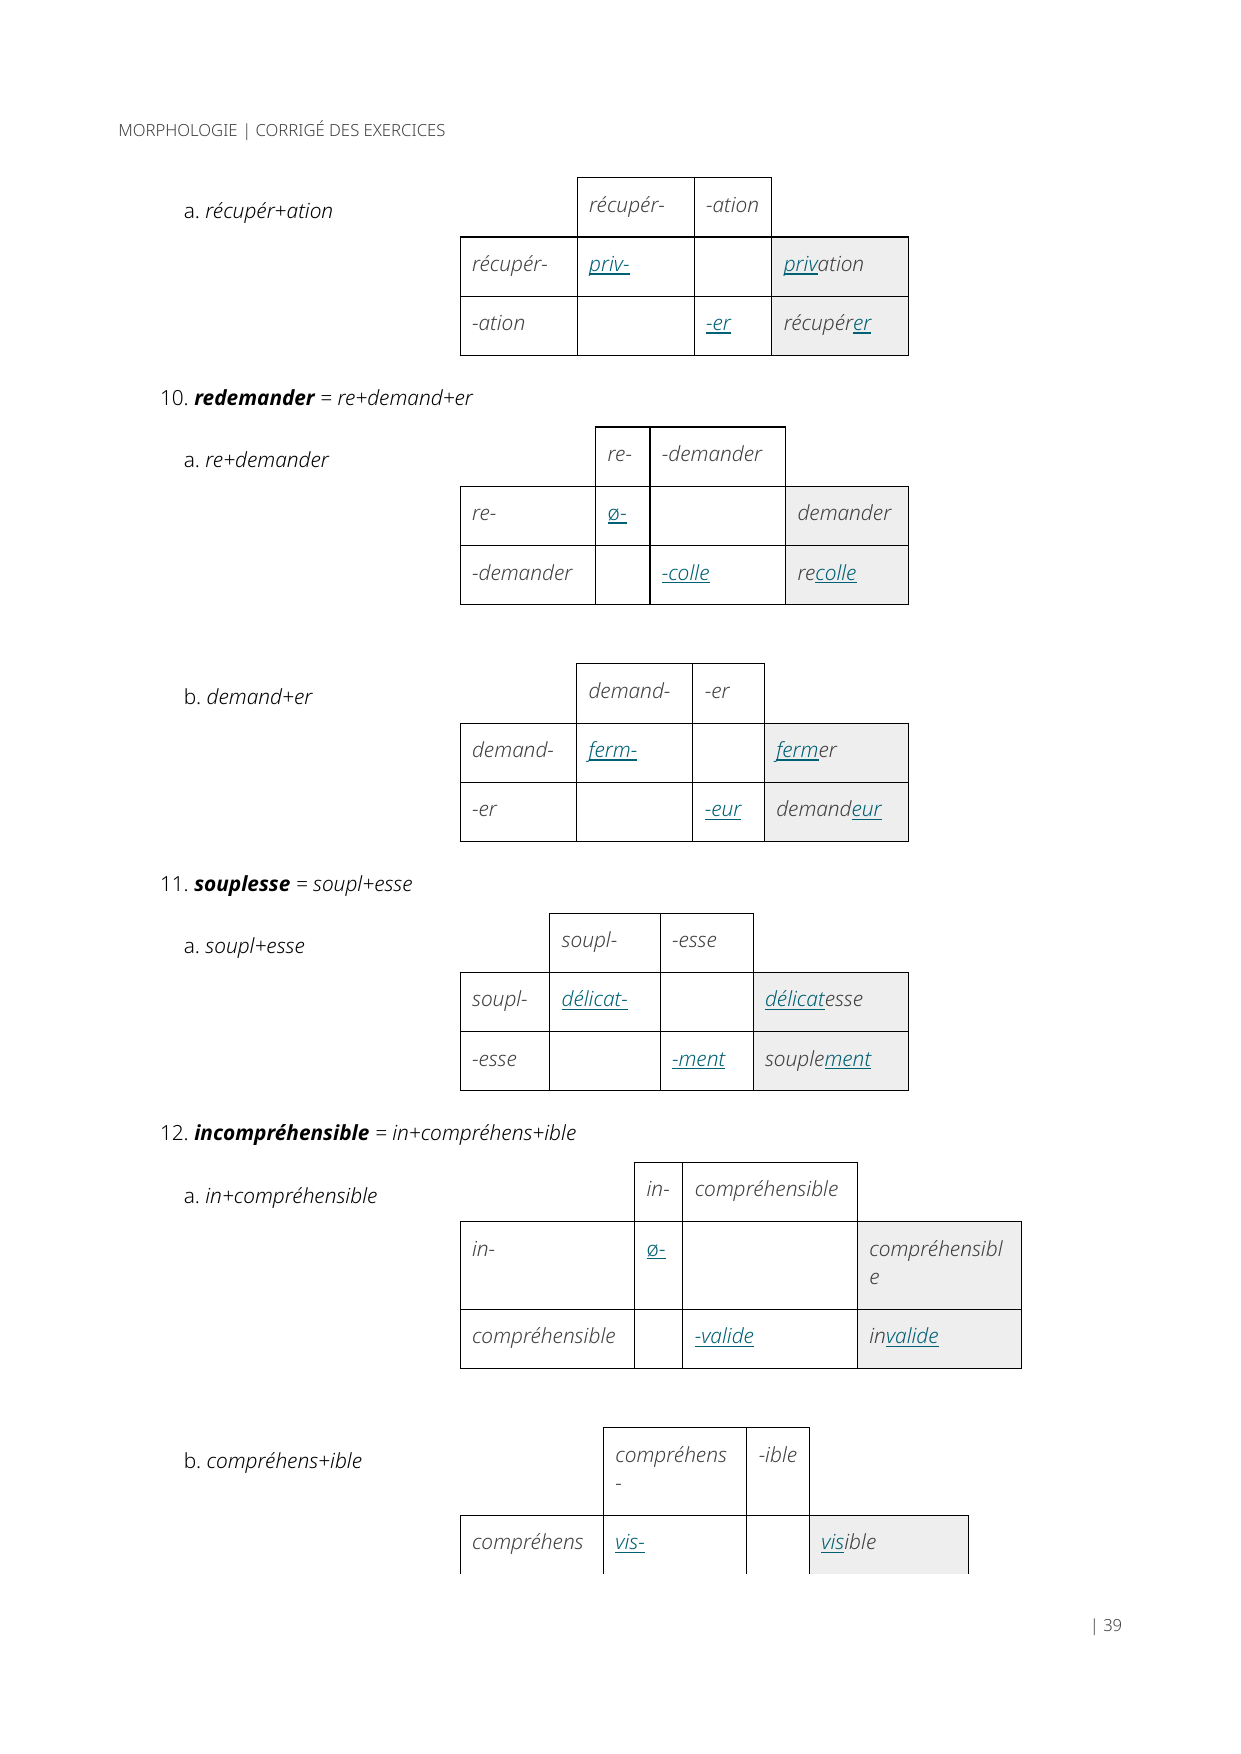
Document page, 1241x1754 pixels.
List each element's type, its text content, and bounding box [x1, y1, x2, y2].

table_header re- [596, 428, 649, 486]
table_cell -colle [651, 546, 785, 604]
table_header [460, 1162, 634, 1221]
table_header [460, 913, 549, 972]
table_header -ation [695, 178, 771, 236]
table_cell [695, 238, 771, 296]
table_header [460, 1427, 603, 1515]
table_header [765, 663, 909, 722]
table_header a. re+demander [118, 426, 460, 604]
table_header b. demand+er [118, 663, 460, 841]
table_cell ferm- [577, 724, 692, 782]
table_header compréhens - [604, 1428, 746, 1515]
table_cell demander [786, 487, 908, 545]
table_cell demand- [461, 724, 576, 782]
table_cell [683, 1222, 857, 1309]
table_cell délicat- [550, 973, 660, 1031]
table_cell -ation [461, 297, 577, 355]
table_cell récupér- [461, 238, 577, 296]
table_cell re- [461, 487, 595, 545]
table_cell -demander [461, 546, 595, 604]
table_header a. soupl+esse [118, 913, 460, 1090]
table_cell compréhensible [858, 1222, 1021, 1309]
table_cell vis- [604, 1516, 746, 1574]
table_cell soupl- [461, 973, 549, 1031]
table_cell [635, 1310, 682, 1368]
table_cell compréhens - [461, 1516, 603, 1574]
table_cell [693, 724, 764, 782]
table_cell -er [461, 783, 576, 841]
table_cell -ment [661, 1032, 753, 1090]
table_header a. récupér+ation [118, 177, 460, 355]
table_header [460, 663, 576, 722]
table_cell privation [772, 238, 908, 296]
table_cell ø- [635, 1222, 682, 1309]
table_header -esse [661, 914, 753, 972]
table_header -er [693, 664, 764, 722]
table_cell demandeur [765, 783, 908, 841]
table_cell -valide [683, 1310, 857, 1368]
table_header [460, 426, 595, 486]
table_cell [578, 297, 694, 355]
table_cell priv- [578, 238, 694, 296]
table_header in- [635, 1163, 682, 1221]
table_cell [577, 783, 692, 841]
table_header soupl- [550, 914, 660, 972]
table_cell -eur [693, 783, 764, 841]
table_cell souplement [754, 1032, 908, 1090]
table_cell [651, 487, 785, 545]
table_header [810, 1427, 969, 1515]
table_cell délicatesse [754, 973, 908, 1031]
table_header récupér- [578, 178, 694, 236]
text 12. incompréhensible = in+compréhens+ible [118, 1118, 1122, 1147]
table_cell invalide [858, 1310, 1021, 1368]
text 11. souplesse = soupl+esse [118, 869, 1122, 898]
table_header a. in+compréhensible [118, 1162, 460, 1368]
table_cell visible [810, 1516, 968, 1574]
table_cell [747, 1516, 809, 1574]
table_header [786, 426, 909, 486]
table_header [772, 177, 909, 236]
table_cell recolle [786, 546, 908, 604]
table_header -demander [651, 428, 785, 486]
text 10. redemander = re+demand+er [118, 383, 1122, 412]
table_header [858, 1162, 1021, 1221]
table_header -ible [747, 1428, 809, 1515]
table_header compréhensible [683, 1163, 857, 1221]
table_cell -esse [461, 1032, 549, 1090]
table_header [754, 913, 909, 972]
table_cell récupérer [772, 297, 908, 355]
table_cell fermer [765, 724, 908, 782]
table_header demand- [577, 664, 692, 722]
table_cell [596, 546, 649, 604]
table_cell [550, 1032, 660, 1090]
table_cell [661, 973, 753, 1031]
table_cell compréhensible [461, 1310, 634, 1368]
table_cell -er [695, 297, 771, 355]
table_header [460, 177, 577, 236]
table_cell ø- [596, 487, 649, 545]
table_cell in- [461, 1222, 634, 1309]
table_header b. compréhens+ible [118, 1427, 460, 1574]
